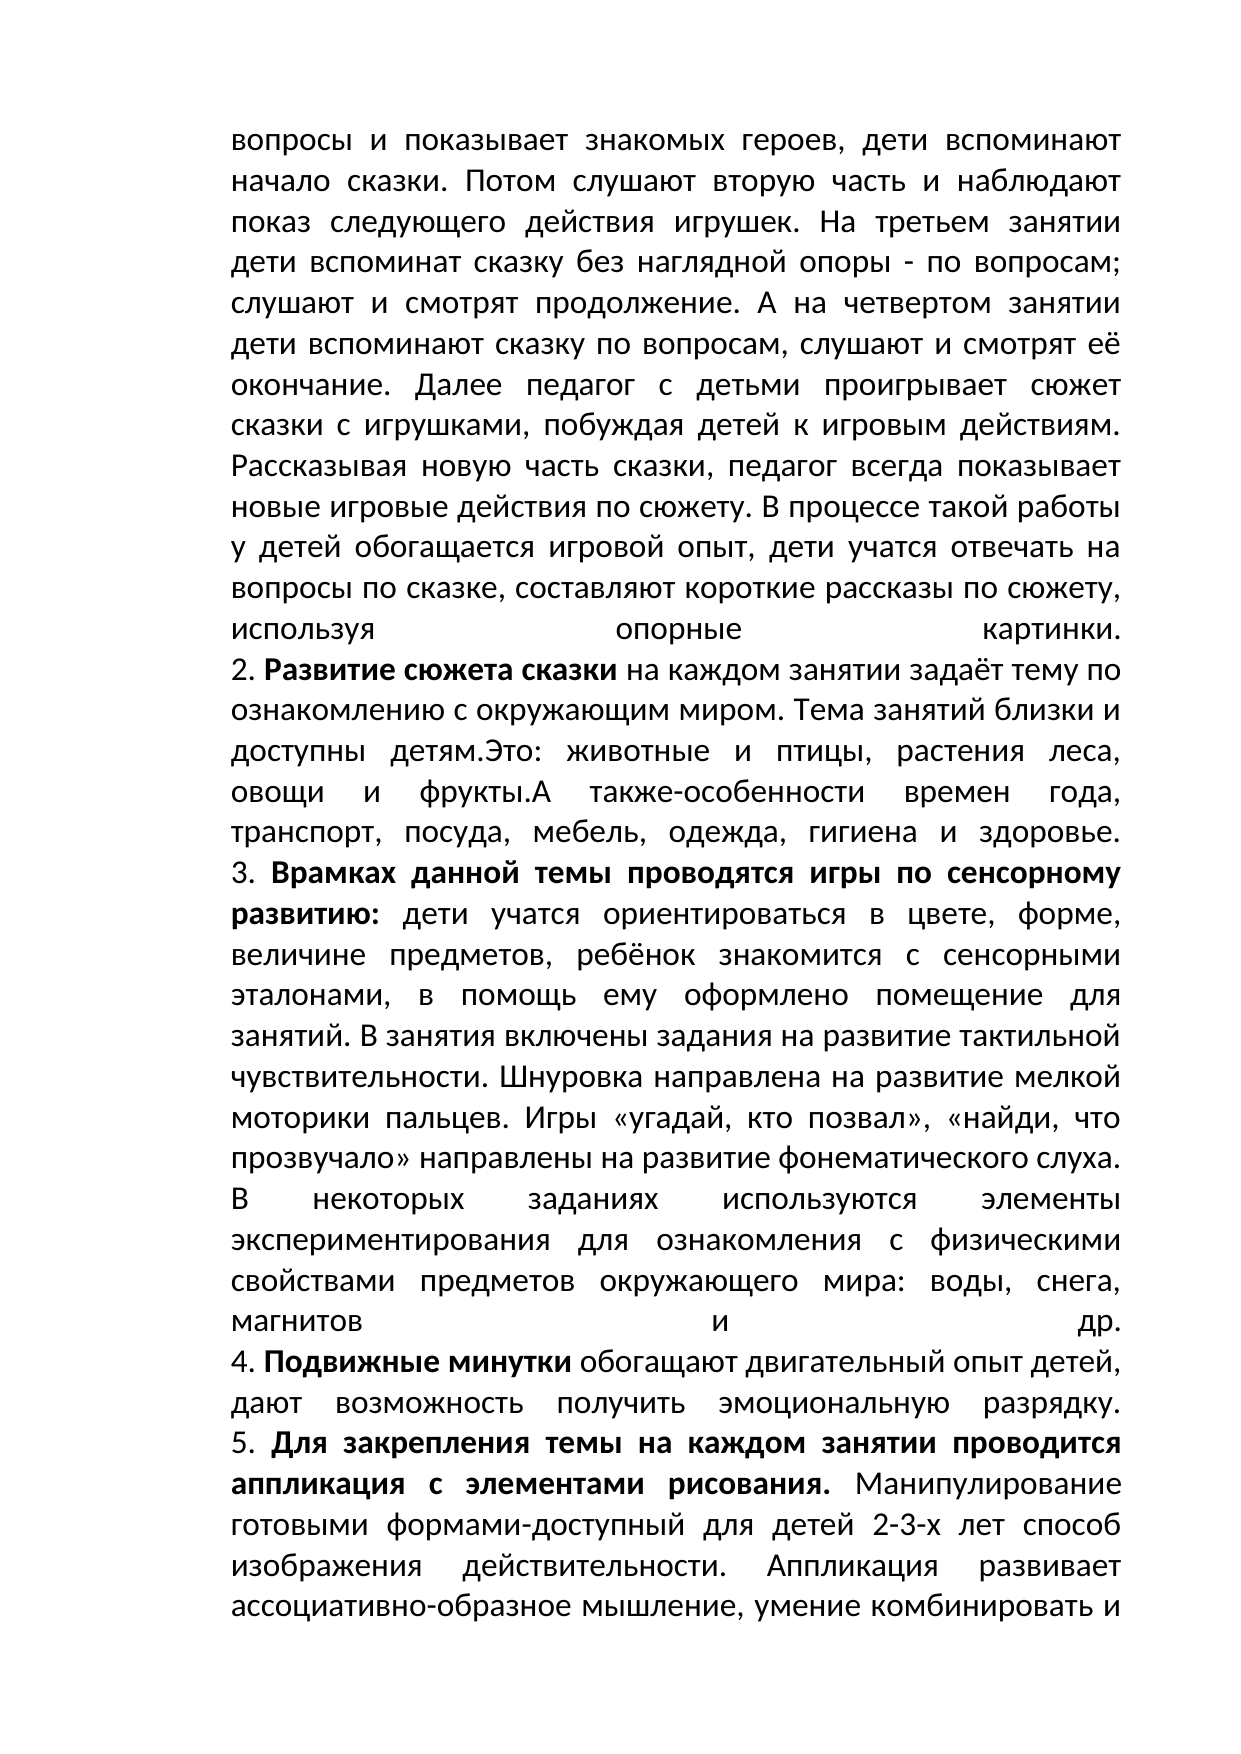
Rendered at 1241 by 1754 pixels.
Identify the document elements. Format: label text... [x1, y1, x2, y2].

list 2. Развитие сюжета сказки на каждом занятии задаёт тему по ознакомлению с окружающим миром. Тема занятий близки и доступны детям.Это: животные и птицы, растения леса, овощи и фрукты.А также-особенности времен года, транспорт, посуда, мебель, одежда, гигиена и здоровье. [193, 648, 1122, 851]
list вопросы и показывает знакомых героев, дети вспоминают начало сказки. Потом слушают вторую часть и наблюдают показ следующего действия игрушек. На третьем занятии дети вспоминат сказку без наглядной опоры - по вопросам; слушают и смотрят продолжение. А на четвертом занятии дети вспоминают сказку по вопросам, слушают и смотрят её окончание. Далее педагог с детьми проигрывает сюжет сказки с игрушками, побуждая детей к игровым действиям. Рассказывая новую часть сказки, педагог всегда показывает новые игровые действия по сюжету. В процессе такой работы у детей обогащается игровой опыт, дети учатся отвечать на вопросы по сказке, составляют короткие рассказы по сюжету, используя опорные картинки. [193, 118, 1122, 648]
list 4. Подвижные минутки обогащают двигательный опыт детей, дают возможность получить эмоциональную разрядку. [193, 1340, 1122, 1421]
list 5. Для закрепления темы на каждом занятии проводится аппликация с элементами рисования. Манипулирование готовыми формами-доступный для детей 2-3-х лет способ изображения действительности. Аппликация развивает ассоциативно-образное мышление, умение комбинировать и [193, 1421, 1122, 1625]
list 3. Врамках данной темы проводятся игры по сенсорному развитию: дети учатся ориентироваться в цвете, форме, величине предметов, ребёнок знакомится с сенсорными эталонами, в помощь ему оформлено помещение для занятий. В занятия включены задания на развитие тактильной чувствительности. Шнуровка направлена на развитие мелкой моторики пальцев. Игры «угадай, кто позвал», «найди, что прозвучало» направлены на развитие фонематического слуха. В некоторых заданиях используются элементы экспериментирования для ознакомления с физическими свойствами предметов окружающего мира: воды, снега, магнитов и др. [193, 851, 1122, 1340]
